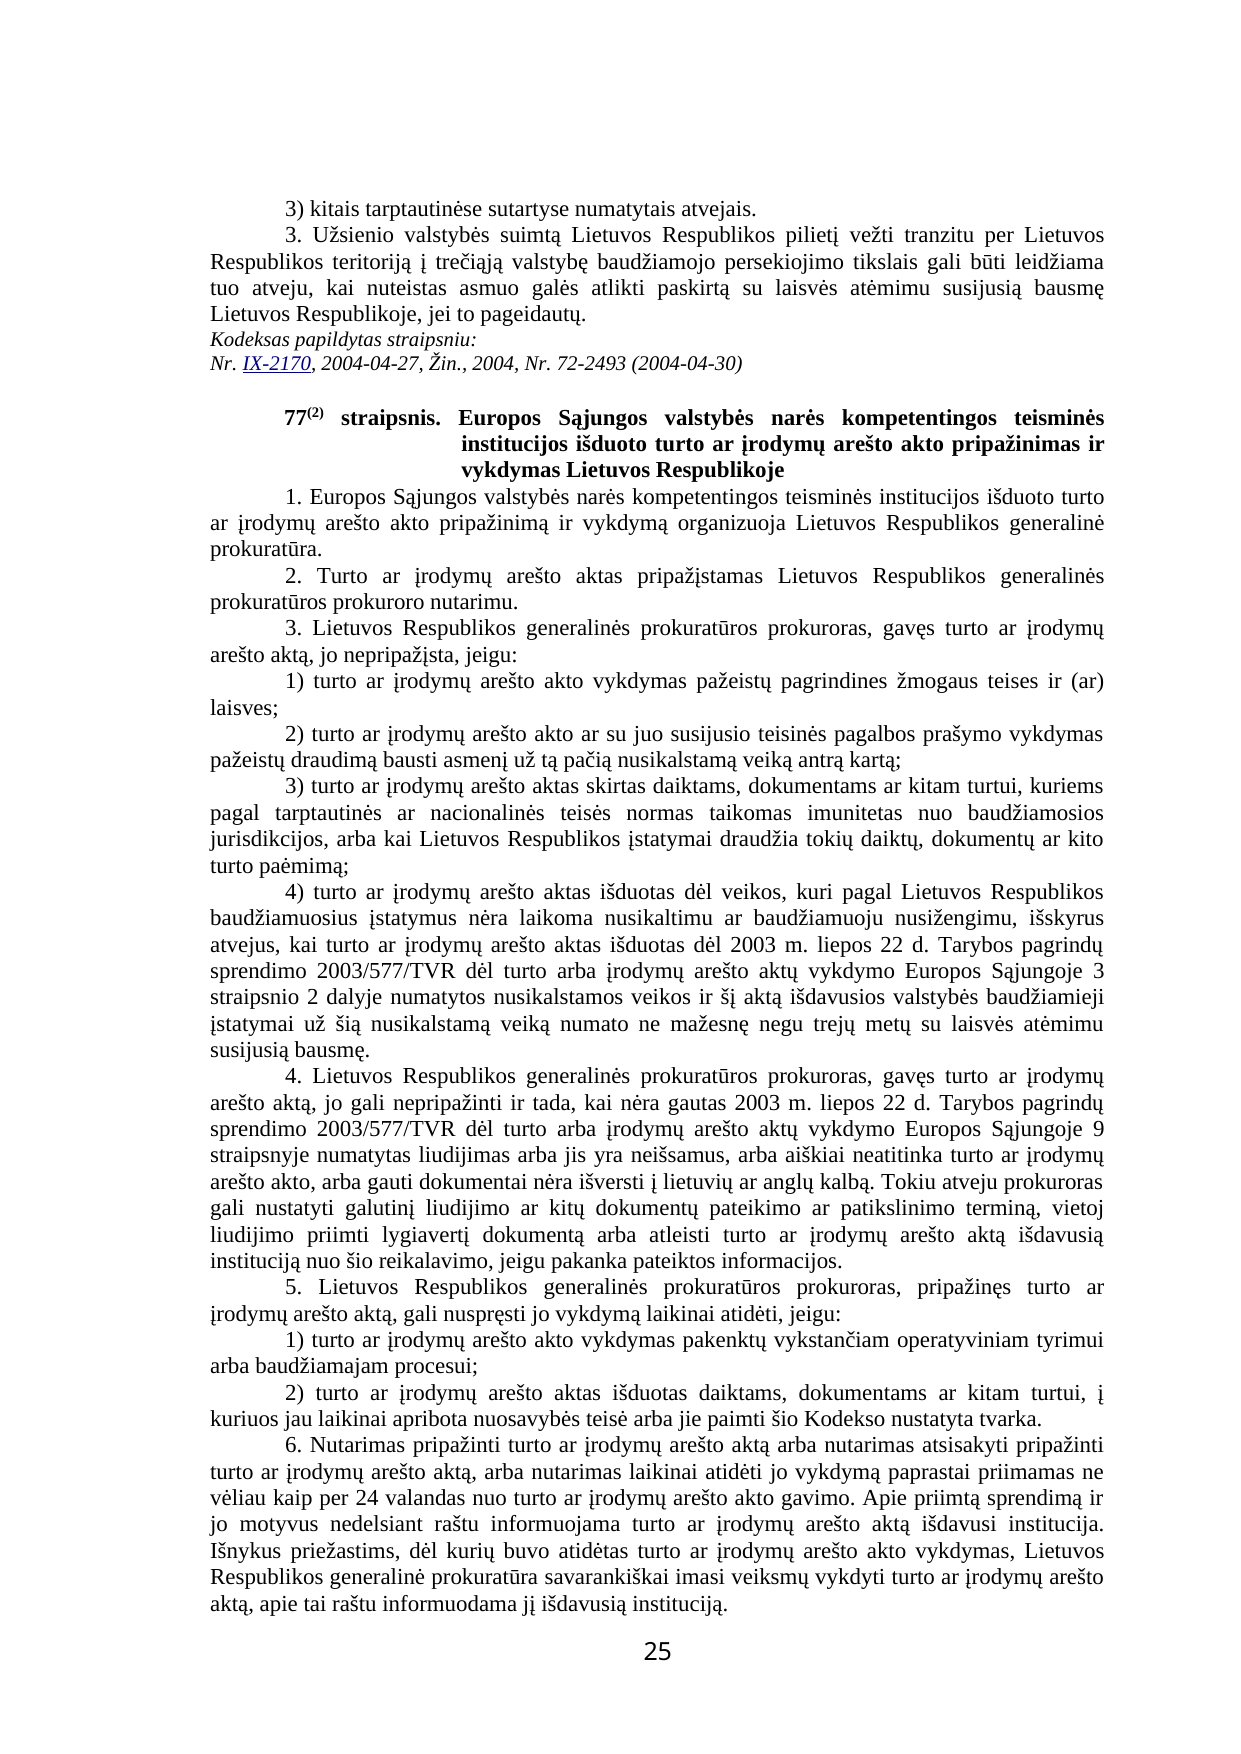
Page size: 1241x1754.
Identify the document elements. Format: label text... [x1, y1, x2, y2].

text 6. Nutarimas pripažinti turto ar įrodymų arešto aktą arba nutarimas atsisakyti pripažinti turto ar įrodymų arešto aktą, arba nutarimas laikinai atidėti jo vykdymą paprastai priimamas ne vėliau kaip per 24 valandas nuo turto ar įrodymų arešto akto gavimo. Apie priimtą sprendimą ir jo motyvus nedelsiant raštu informuojama turto ar įrodymų arešto aktą išdavusi institucija. Išnykus priežastims, dėl kurių buvo atidėtas turto ar įrodymų arešto akto vykdymas, Lietuvos Respublikos generalinė prokuratūra savarankiškai imasi veiksmų vykdyti turto ar įrodymų arešto aktą, apie tai raštu informuodama jį išdavusią instituciją. [210, 1431, 1106, 1616]
text Nr. IX-2170, 2004-04-27, Žin., 2004, Nr. 72-2493 (2004-04-30) [210, 351, 1106, 375]
text 3. Užsienio valstybės suimtą Lietuvos Respublikos pilietį vežti tranzitu per Lietuvos Respublikos teritoriją į trečiąją valstybę baudžiamojo persekiojimo tikslais gali būti leidžiama tuo atveju, kai nuteistas asmuo galės atlikti paskirtą su laisvės atėmimu susijusią bausmę Lietuvos Respublikoje, jei to pageidautų. [210, 221, 1106, 327]
text 3) turto ar įrodymų arešto aktas skirtas daiktams, dokumentams ar kitam turtui, kuriems pagal tarptautinės ar nacionalinės teisės normas taikomas imunitetas nuo baudžiamosios jurisdikcijos, arba kai Lietuvos Respublikos įstatymai draudžia tokių daiktų, dokumentų ar kito turto paėmimą; [210, 773, 1106, 878]
text 1) turto ar įrodymų arešto akto vykdymas pakenktų vykstančiam operatyviniam tyrimui arba baudžiamajam procesui; [210, 1326, 1106, 1379]
text 5. Lietuvos Respublikos generalinės prokuratūros prokuroras, pripažinęs turto ar įrodymų arešto aktą, gali nuspręsti jo vykdymą laikinai atidėti, jeigu: [210, 1273, 1106, 1326]
text 1) turto ar įrodymų arešto akto vykdymas pažeistų pagrindines žmogaus teises ir (ar) laisves; [210, 667, 1106, 720]
text 3) kitais tarptautinėse sutartyse numatytais atvejais. [210, 195, 1106, 221]
text 4. Lietuvos Respublikos generalinės prokuratūros prokuroras, gavęs turto ar įrodymų arešto aktą, jo gali nepripažinti ir tada, kai nėra gautas 2003 m. liepos 22 d. Tarybos pagrindų sprendimo 2003/577/TVR dėl turto arba įrodymų arešto aktų vykdymo Europos Sąjungoje 9 straipsnyje numatytas liudijimas arba jis yra neišsamus, arba aiškiai neatitinka turto ar įrodymų arešto akto, arba gauti dokumentai nėra išversti į lietuvių ar anglų kalbą. Tokiu atveju prokuroras gali nustatyti galutinį liudijimo ar kitų dokumentų pateikimo ar patikslinimo terminą, vietoj liudijimo priimti lygiavertį dokumentą arba atleisti turto ar įrodymų arešto aktą išdavusią instituciją nuo šio reikalavimo, jeigu pakanka pateiktos informacijos. [210, 1062, 1106, 1273]
text 77(2) straipsnis. Europos Sąjungos valstybės narės kompetentingos teisminės institucijos išduoto turto ar įrodymų arešto akto pripažinimas ir vykdymas Lietuvos Respublikoje [284, 404, 1106, 483]
text Kodeksas papildytas straipsniu: [210, 327, 1106, 351]
text 2) turto ar įrodymų arešto aktas išduotas daiktams, dokumentams ar kitam turtui, į kuriuos jau laikinai apribota nuosavybės teisė arba jie paimti šio Kodekso nustatyta tvarka. [210, 1379, 1106, 1431]
text 1. Europos Sąjungos valstybės narės kompetentingos teisminės institucijos išduoto turto ar įrodymų arešto akto pripažinimą ir vykdymą organizuoja Lietuvos Respublikos generalinė prokuratūra. [210, 483, 1106, 562]
text 4) turto ar įrodymų arešto aktas išduotas dėl veikos, kuri pagal Lietuvos Respublikos baudžiamuosius įstatymus nėra laikoma nusikaltimu ar baudžiamuoju nusižengimu, išskyrus atvejus, kai turto ar įrodymų arešto aktas išduotas dėl 2003 m. liepos 22 d. Tarybos pagrindų sprendimo 2003/577/TVR dėl turto arba įrodymų arešto aktų vykdymo Europos Sąjungoje 3 straipsnio 2 dalyje numatytos nusikalstamos veikos ir šį aktą išdavusios valstybės baudžiamieji įstatymai už šią nusikalstamą veiką numato ne mažesnę negu trejų metų su laisvės atėmimu susijusią bausmę. [210, 878, 1106, 1062]
text 2. Turto ar įrodymų arešto aktas pripažįstamas Lietuvos Respublikos generalinės prokuratūros prokuroro nutarimu. [210, 562, 1106, 614]
text 3. Lietuvos Respublikos generalinės prokuratūros prokuroras, gavęs turto ar įrodymų arešto aktą, jo nepripažįsta, jeigu: [210, 614, 1106, 667]
text 2) turto ar įrodymų arešto akto ar su juo susijusio teisinės pagalbos prašymo vykdymas pažeistų draudimą bausti asmenį už tą pačią nusikalstamą veiką antrą kartą; [210, 720, 1106, 773]
